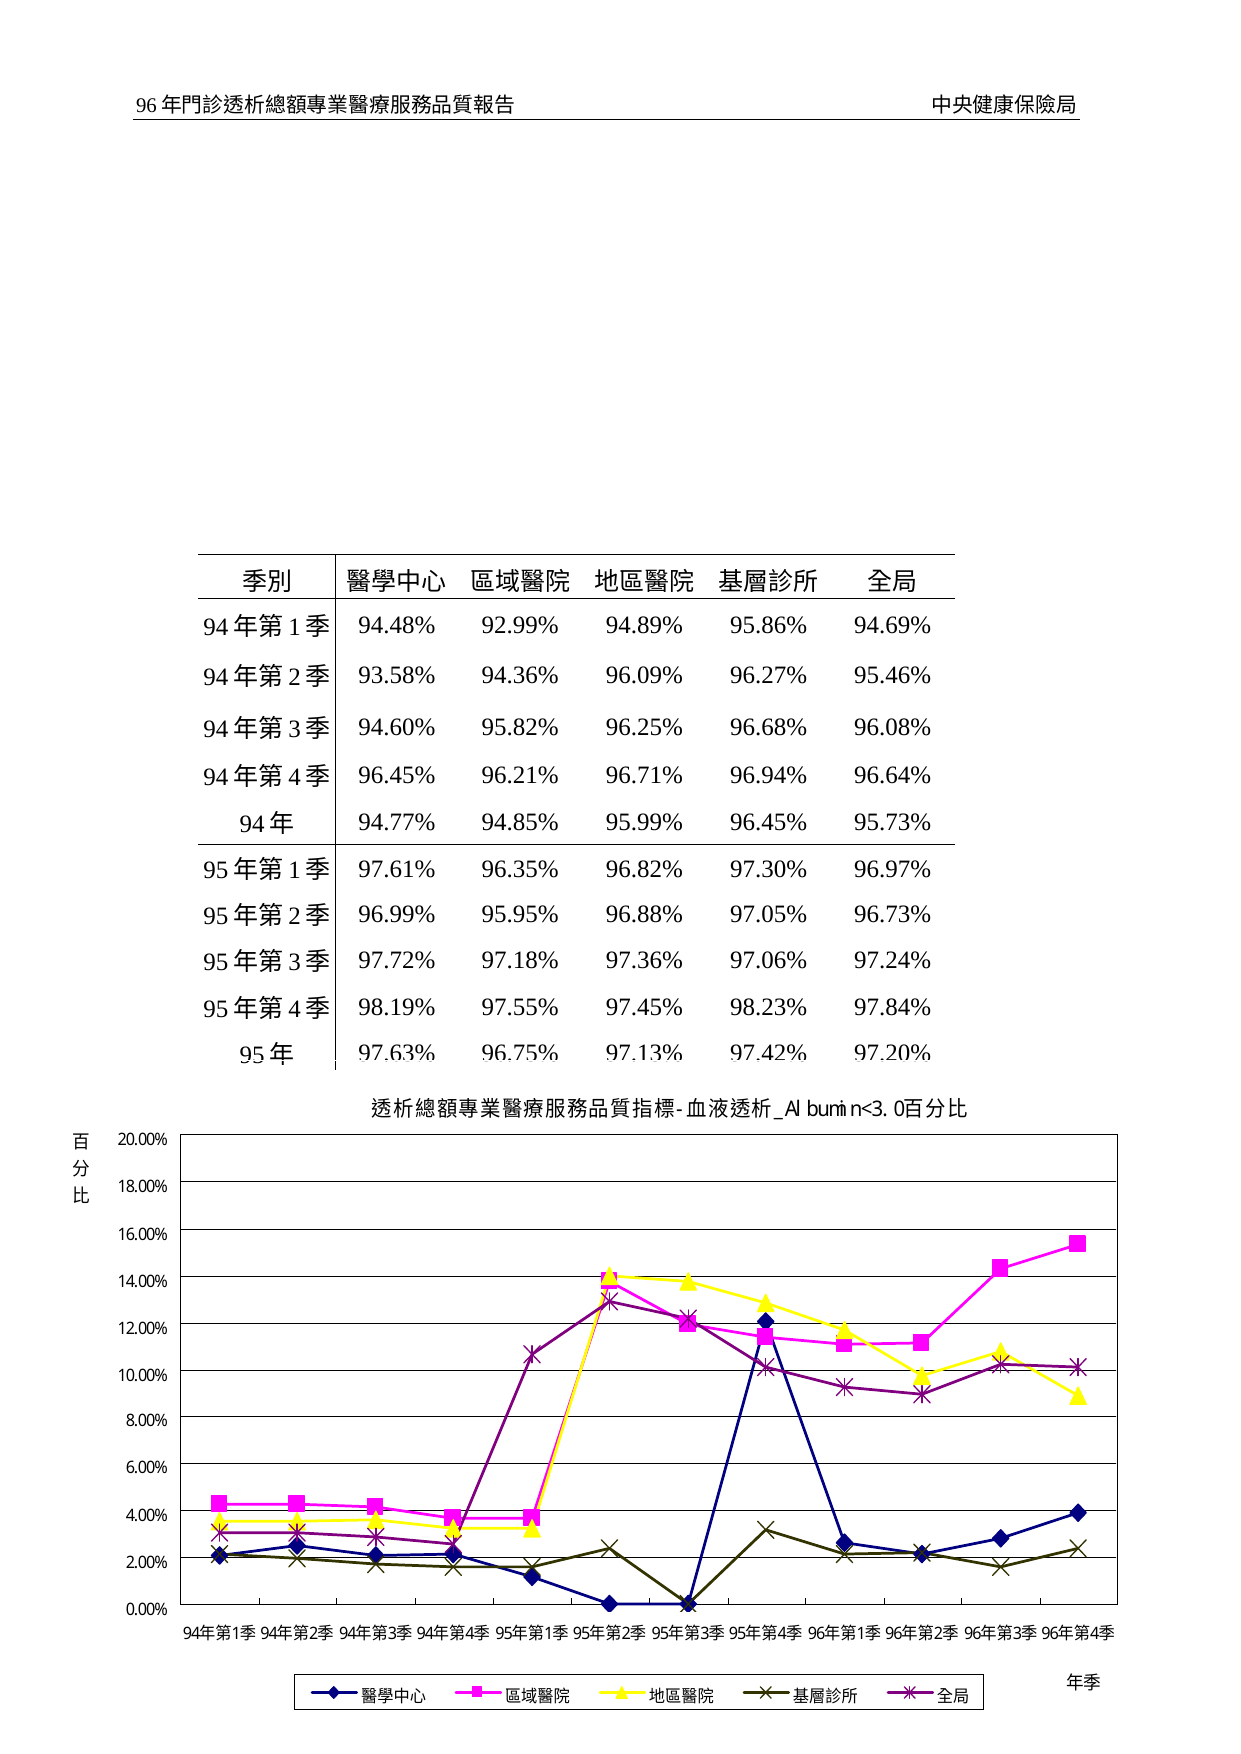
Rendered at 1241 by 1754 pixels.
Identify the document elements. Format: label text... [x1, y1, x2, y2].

table_cell 94.48% [336, 599, 458, 649]
table_cell 97.20% [830, 1061, 954, 1070]
table_header 基層診所 [706, 555, 830, 598]
table_cell 95年第4季 [198, 983, 335, 1029]
table_cell 96.88% [582, 891, 706, 937]
table_cell 94.60% [336, 701, 458, 752]
table_cell 96.97% [830, 845, 954, 891]
table_cell 96.82% [582, 845, 706, 891]
table_header 醫學中心 [336, 555, 458, 598]
table_cell 96.94% [706, 752, 830, 798]
table_cell 97.42% [706, 1061, 830, 1070]
table_cell 97.18% [458, 937, 582, 983]
table_cell 97.55% [458, 983, 582, 1029]
table_cell 97.63% [336, 1029, 458, 1060]
table_header 區域醫院 [458, 555, 582, 598]
table_cell 97.30% [706, 845, 830, 891]
table_cell 97.72% [336, 937, 458, 983]
table_cell 95.73% [830, 798, 954, 844]
table_cell 97.42% [706, 1029, 830, 1060]
table_cell 94年第1季 [198, 599, 335, 649]
table_cell 95.99% [582, 798, 706, 844]
table_cell 92.99% [458, 599, 582, 649]
table_cell 95年第1季 [198, 845, 335, 891]
table_cell 97.63% [336, 1061, 458, 1070]
table_cell 95.95% [458, 891, 582, 937]
table_cell 94.77% [336, 798, 458, 844]
table_cell 94.36% [458, 649, 582, 701]
table_cell 95年 [198, 1061, 335, 1070]
table_cell 96.64% [830, 752, 954, 798]
table_cell 93.58% [336, 649, 458, 701]
table_cell 94年第3季 [198, 701, 335, 752]
table_cell 97.36% [582, 937, 706, 983]
table_cell 96.45% [706, 798, 830, 844]
table_cell 94年第4季 [198, 752, 335, 798]
table_header 季別 [198, 555, 335, 598]
table_cell 95.82% [458, 701, 582, 752]
table_cell 97.45% [582, 983, 706, 1029]
table_cell 96.75% [458, 1061, 582, 1070]
table_cell 94.85% [458, 798, 582, 844]
table_cell 96.45% [336, 752, 458, 798]
table_cell 97.06% [706, 937, 830, 983]
table_cell 97.13% [582, 1061, 706, 1070]
table_cell 95年第2季 [198, 891, 335, 937]
table_cell 94年 [198, 798, 335, 844]
table_cell 96.75% [458, 1029, 582, 1060]
table_cell 94年第2季 [198, 649, 335, 701]
table_cell 96.08% [830, 701, 954, 752]
table_cell 96.71% [582, 752, 706, 798]
table_cell 96.35% [458, 845, 582, 891]
table_cell 97.13% [582, 1029, 706, 1060]
table_cell 96.68% [706, 701, 830, 752]
table_cell 95.86% [706, 599, 830, 649]
table_cell 96.25% [582, 701, 706, 752]
table_cell 94.69% [830, 599, 954, 649]
table_cell 95.46% [830, 649, 954, 701]
table_cell 96.73% [830, 891, 954, 937]
table_cell 96.21% [458, 752, 582, 798]
table_cell 95年 [198, 1029, 335, 1060]
table_cell 98.19% [336, 983, 458, 1029]
table_header 全局 [830, 555, 954, 598]
table_cell 97.84% [830, 983, 954, 1029]
table_header 地區醫院 [582, 555, 706, 598]
table_cell 96.09% [582, 649, 706, 701]
table_cell 96.27% [706, 649, 830, 701]
table_cell 95年第3季 [198, 937, 335, 983]
table_cell 94.89% [582, 599, 706, 649]
table_cell 97.61% [336, 845, 458, 891]
table_cell 97.24% [830, 937, 954, 983]
table_cell 96.99% [336, 891, 458, 937]
table_cell 98.23% [706, 983, 830, 1029]
table_cell 97.05% [706, 891, 830, 937]
table_cell 97.20% [830, 1029, 954, 1060]
